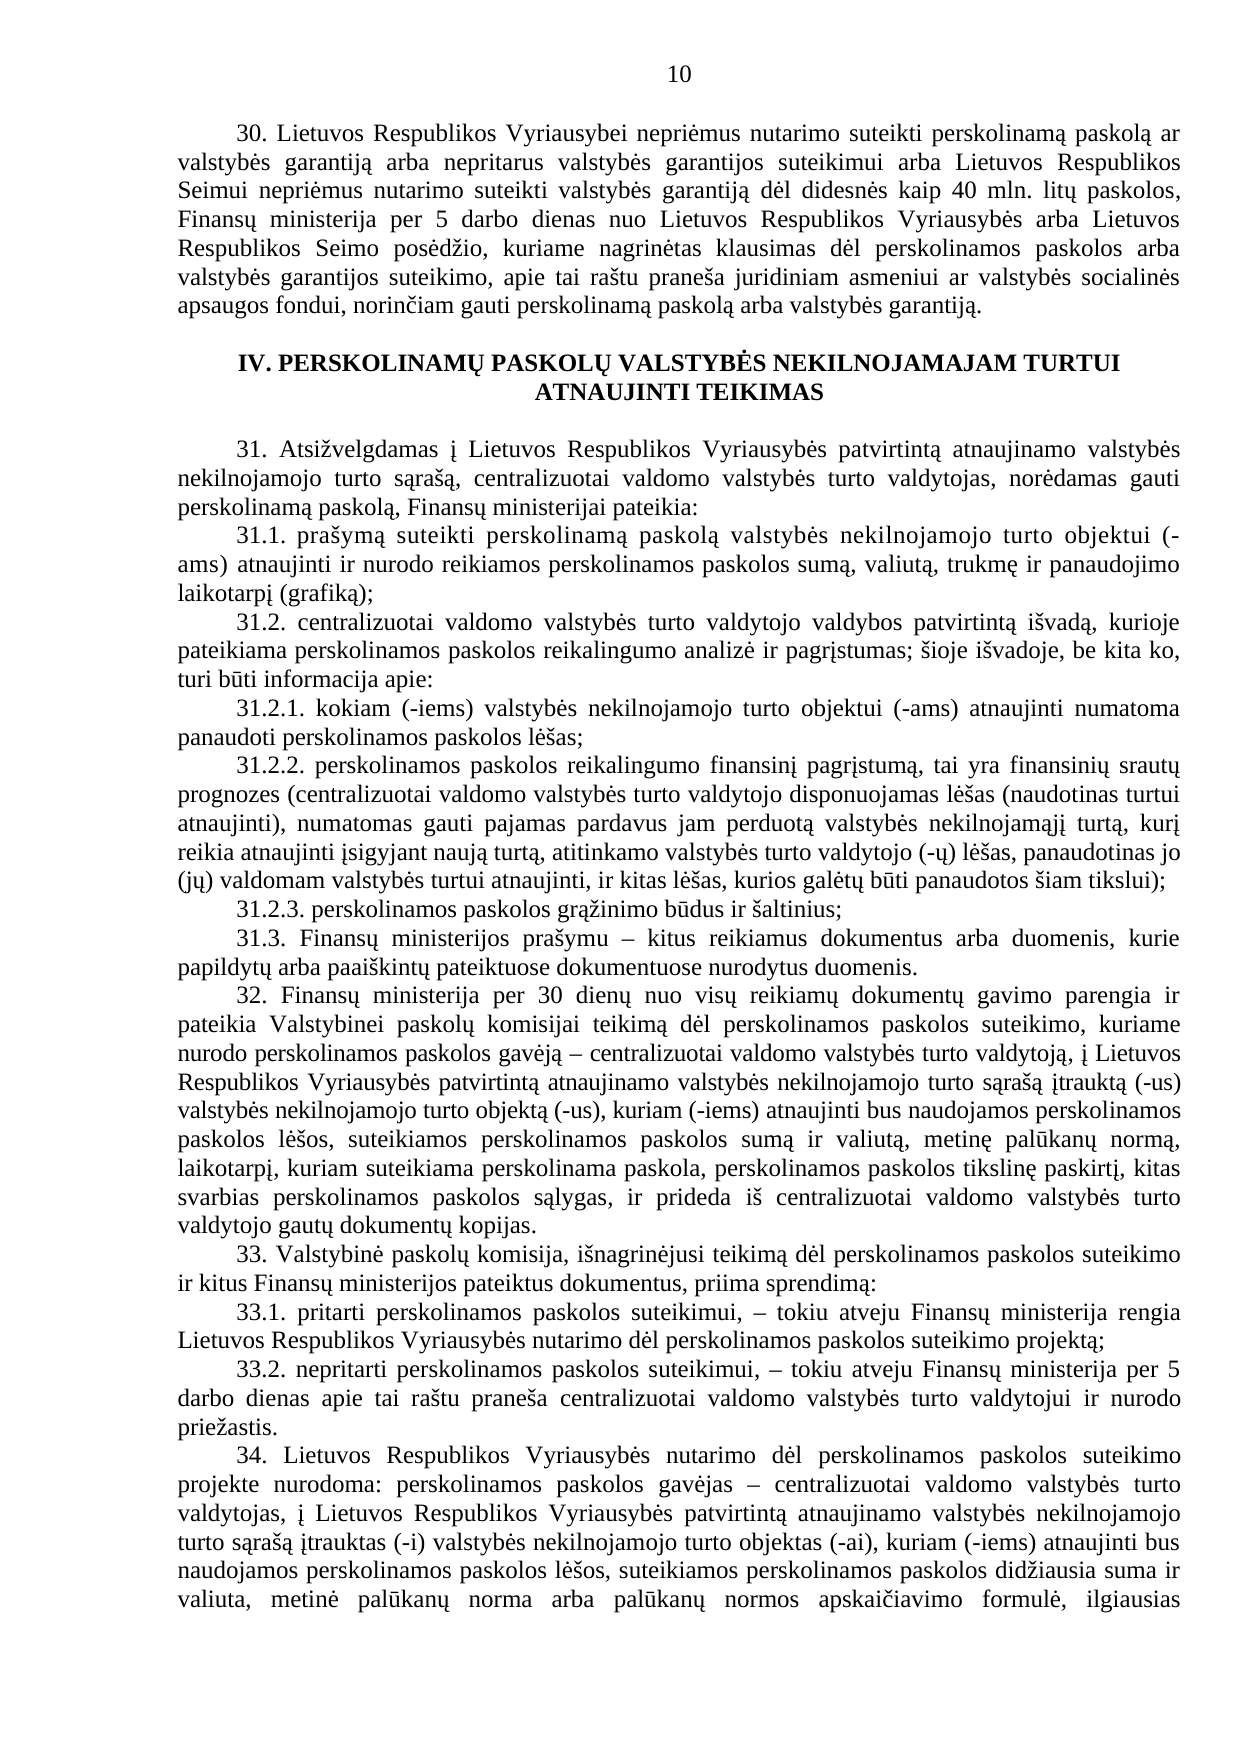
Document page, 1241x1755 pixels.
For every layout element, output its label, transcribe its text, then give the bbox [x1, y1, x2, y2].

text 31.2.3. perskolinamos paskolos grąžinimo būdus ir šaltinius; [177, 894, 1181, 923]
text 31.2. centralizuotai valdomo valstybės turto valdytojo valdybos patvirtintą išvadą, kurioje pateikiama perskolinamos paskolos reikalingumo analizė ir pagrįstumas; šioje išvadoje, be kita ko, turi būti informacija apie: [177, 607, 1181, 693]
text 31.2.1. kokiam (-iems) valstybės nekilnojamojo turto objektui (-ams) atnaujinti numatoma panaudoti perskolinamos paskolos lėšas; [177, 693, 1181, 751]
text IV. PERSKOLINAMŲ PASKOLŲ VALSTYBĖS NEKILNOJAMAJAM TURTUI ATNAUJINTI TEIKIMAS [177, 348, 1181, 406]
text 31.2.2. perskolinamos paskolos reikalingumo finansinį pagrįstumą, tai yra finansinių srautų prognozes (centralizuotai valdomo valstybės turto valdytojo disponuojamas lėšas (naudotinas turtui atnaujinti), numatomas gauti pajamas pardavus jam perduotą valstybės nekilnojamąjį turtą, kurį reikia atnaujinti įsigyjant naują turtą, atitinkamo valstybės turto valdytojo (-ų) lėšas, panaudotinas jo (jų) valdomam valstybės turtui atnaujinti, ir kitas lėšas, kurios galėtų būti panaudotos šiam tikslui); [177, 751, 1181, 894]
text 34. Lietuvos Respublikos Vyriausybės nutarimo dėl perskolinamos paskolos suteikimo projekte nurodoma: perskolinamos paskolos gavėjas – centralizuotai valdomo valstybės turto valdytojas, į Lietuvos Respublikos Vyriausybės patvirtintą atnaujinamo valstybės nekilnojamojo turto sąrašą įtrauktas (-i) valstybės nekilnojamojo turto objektas (-ai), kuriam (-iems) atnaujinti bus naudojamos perskolinamos paskolos lėšos, suteikiamos perskolinamos paskolos didžiausia suma ir valiuta, metinė palūkanų norma arba palūkanų normos apskaičiavimo formulė, ilgiausias [177, 1441, 1181, 1613]
text 32. Finansų ministerija per 30 dienų nuo visų reikiamų dokumentų gavimo parengia ir pateikia Valstybinei paskolų komisijai teikimą dėl perskolinamos paskolos suteikimo, kuriame nurodo perskolinamos paskolos gavėją – centralizuotai valdomo valstybės turto valdytoją, į Lietuvos Respublikos Vyriausybės patvirtintą atnaujinamo valstybės nekilnojamojo turto sąrašą įtrauktą (-us) valstybės nekilnojamojo turto objektą (-us), kuriam (-iems) atnaujinti bus naudojamos perskolinamos paskolos lėšos, suteikiamos perskolinamos paskolos sumą ir valiutą, metinę palūkanų normą, laikotarpį, kuriam suteikiama perskolinama paskola, perskolinamos paskolos tikslinę paskirtį, kitas svarbias perskolinamos paskolos sąlygas, ir prideda iš centralizuotai valdomo valstybės turto valdytojo gautų dokumentų kopijas. [177, 981, 1181, 1239]
text 31.1. prašymą suteikti perskolinamą paskolą valstybės nekilnojamojo turto objektui (-ams) atnaujinti ir nurodo reikiamos perskolinamos paskolos sumą, valiutą, trukmę ir panaudojimo laikotarpį (grafiką); [177, 521, 1181, 607]
text 33.1. pritarti perskolinamos paskolos suteikimui, – tokiu atveju Finansų ministerija rengia Lietuvos Respublikos Vyriausybės nutarimo dėl perskolinamos paskolos suteikimo projektą; [177, 1297, 1181, 1354]
text 31. Atsižvelgdamas į Lietuvos Respublikos Vyriausybės patvirtintą atnaujinamo valstybės nekilnojamojo turto sąrašą, centralizuotai valdomo valstybės turto valdytojas, norėdamas gauti perskolinamą paskolą, Finansų ministerijai pateikia: [177, 434, 1181, 521]
text 30. Lietuvos Respublikos Vyriausybei nepriėmus nutarimo suteikti perskolinamą paskolą ar valstybės garantiją arba nepritarus valstybės garantijos suteikimui arba Lietuvos Respublikos Seimui nepriėmus nutarimo suteikti valstybės garantiją dėl didesnės kaip 40 mln. litų paskolos, Finansų ministerija per 5 darbo dienas nuo Lietuvos Respublikos Vyriausybės arba Lietuvos Respublikos Seimo posėdžio, kuriame nagrinėtas klausimas dėl perskolinamos paskolos arba valstybės garantijos suteikimo, apie tai raštu praneša juridiniam asmeniui ar valstybės socialinės apsaugos fondui, norinčiam gauti perskolinamą paskolą arba valstybės garantiją. [177, 118, 1181, 319]
text 33.2. nepritarti perskolinamos paskolos suteikimui, – tokiu atveju Finansų ministerija per 5 darbo dienas apie tai raštu praneša centralizuotai valdomo valstybės turto valdytojui ir nurodo priežastis. [177, 1354, 1181, 1441]
text 31.3. Finansų ministerijos prašymu – kitus reikiamus dokumentus arba duomenis, kurie papildytų arba paaiškintų pateiktuose dokumentuose nurodytus duomenis. [177, 923, 1181, 981]
text 33. Valstybinė paskolų komisija, išnagrinėjusi teikimą dėl perskolinamos paskolos suteikimo ir kitus Finansų ministerijos pateiktus dokumentus, priima sprendimą: [177, 1239, 1181, 1297]
